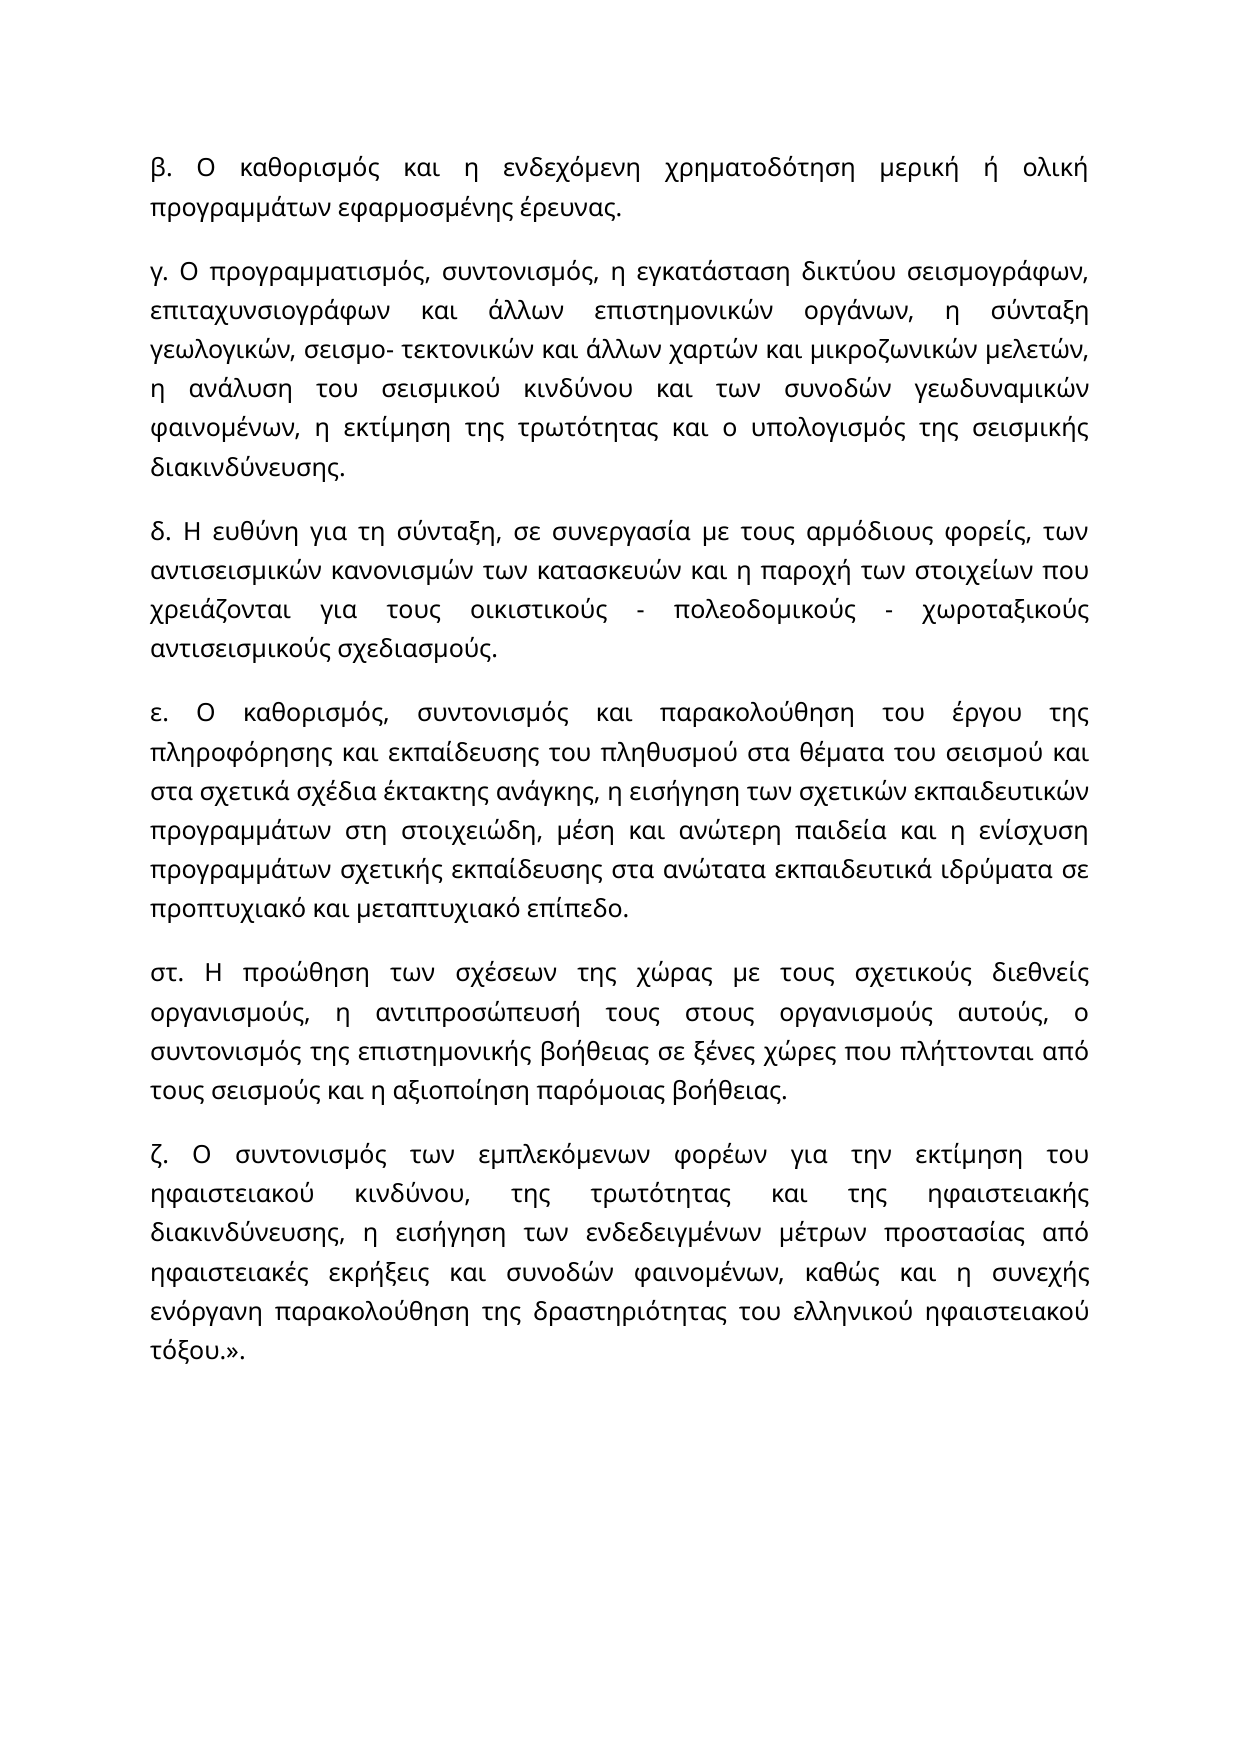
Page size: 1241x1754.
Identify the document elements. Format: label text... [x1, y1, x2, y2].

text δ. Η ευθύνη για τη σύνταξη, σε συνεργασία με τους αρμόδιους φορείς, των αντισεισμικών κανονισμών των κατασκευών και η παροχή των στοιχείων που χρειάζονται για τους οικιστικούς - πολεοδομικούς - χωροταξικούς αντισεισμικούς σχεδιασμούς. [150, 513, 1090, 665]
text στ. Η προώθηση των σχέσεων της χώρας με τους σχετικούς διεθνείς οργανισμούς, η αντιπροσώπευσή τους στους οργανισμούς αυτούς, ο συντονισμός της επιστημονικής βοήθειας σε ξένες χώρες που πλήττονται από τους σεισμούς και η αξιοποίηση παρόμοιας βοήθειας. [150, 955, 1090, 1107]
text ζ. Ο συντονισμός των εμπλεκόμενων φορέων για την εκτίμηση του ηφαιστειακού κινδύνου, της τρωτότητας και της ηφαιστειακής διακινδύνευσης, η εισήγηση των ενδεδειγμένων μέτρων προστασίας από ηφαιστειακές εκρήξεις και συνοδών φαινομένων, καθώς και η συνεχής ενόργανη παρακολούθηση της δραστηριότητας του ελληνικού ηφαιστειακού τόξου.». [150, 1137, 1090, 1367]
text β. Ο καθορισμός και η ενδεχόμενη χρηματοδότηση μερική ή ολική προγραμμάτων εφαρμοσμένης έρευνας. [150, 150, 1090, 223]
text ε. Ο καθορισμός, συντονισμός και παρακολούθηση του έργου της πληροφόρησης και εκπαίδευσης του πληθυσμού στα θέματα του σεισμού και στα σχετικά σχέδια έκτακτης ανάγκης, η εισήγηση των σχετικών εκπαιδευτικών προγραμμάτων στη στοιχειώδη, μέση και ανώτερη παιδεία και η ενίσχυση προγραμμάτων σχετικής εκπαίδευσης στα ανώτατα εκπαιδευτικά ιδρύματα σε προπτυχιακό και μεταπτυχιακό επίπεδο. [150, 695, 1090, 925]
text γ. Ο προγραμματισμός, συντονισμός, η εγκατάσταση δικτύου σεισμογράφων, επιταχυνσιογράφων και άλλων επιστημονικών οργάνων, η σύνταξη γεωλογικών, σεισμο- τεκτονικών και άλλων χαρτών και μικροζωνικών μελετών, η ανάλυση του σεισμικού κινδύνου και των συνοδών γεωδυναμικών φαινομένων, η εκτίμηση της τρωτότητας και ο υπολογισμός της σεισμικής διακινδύνευσης. [150, 253, 1090, 483]
